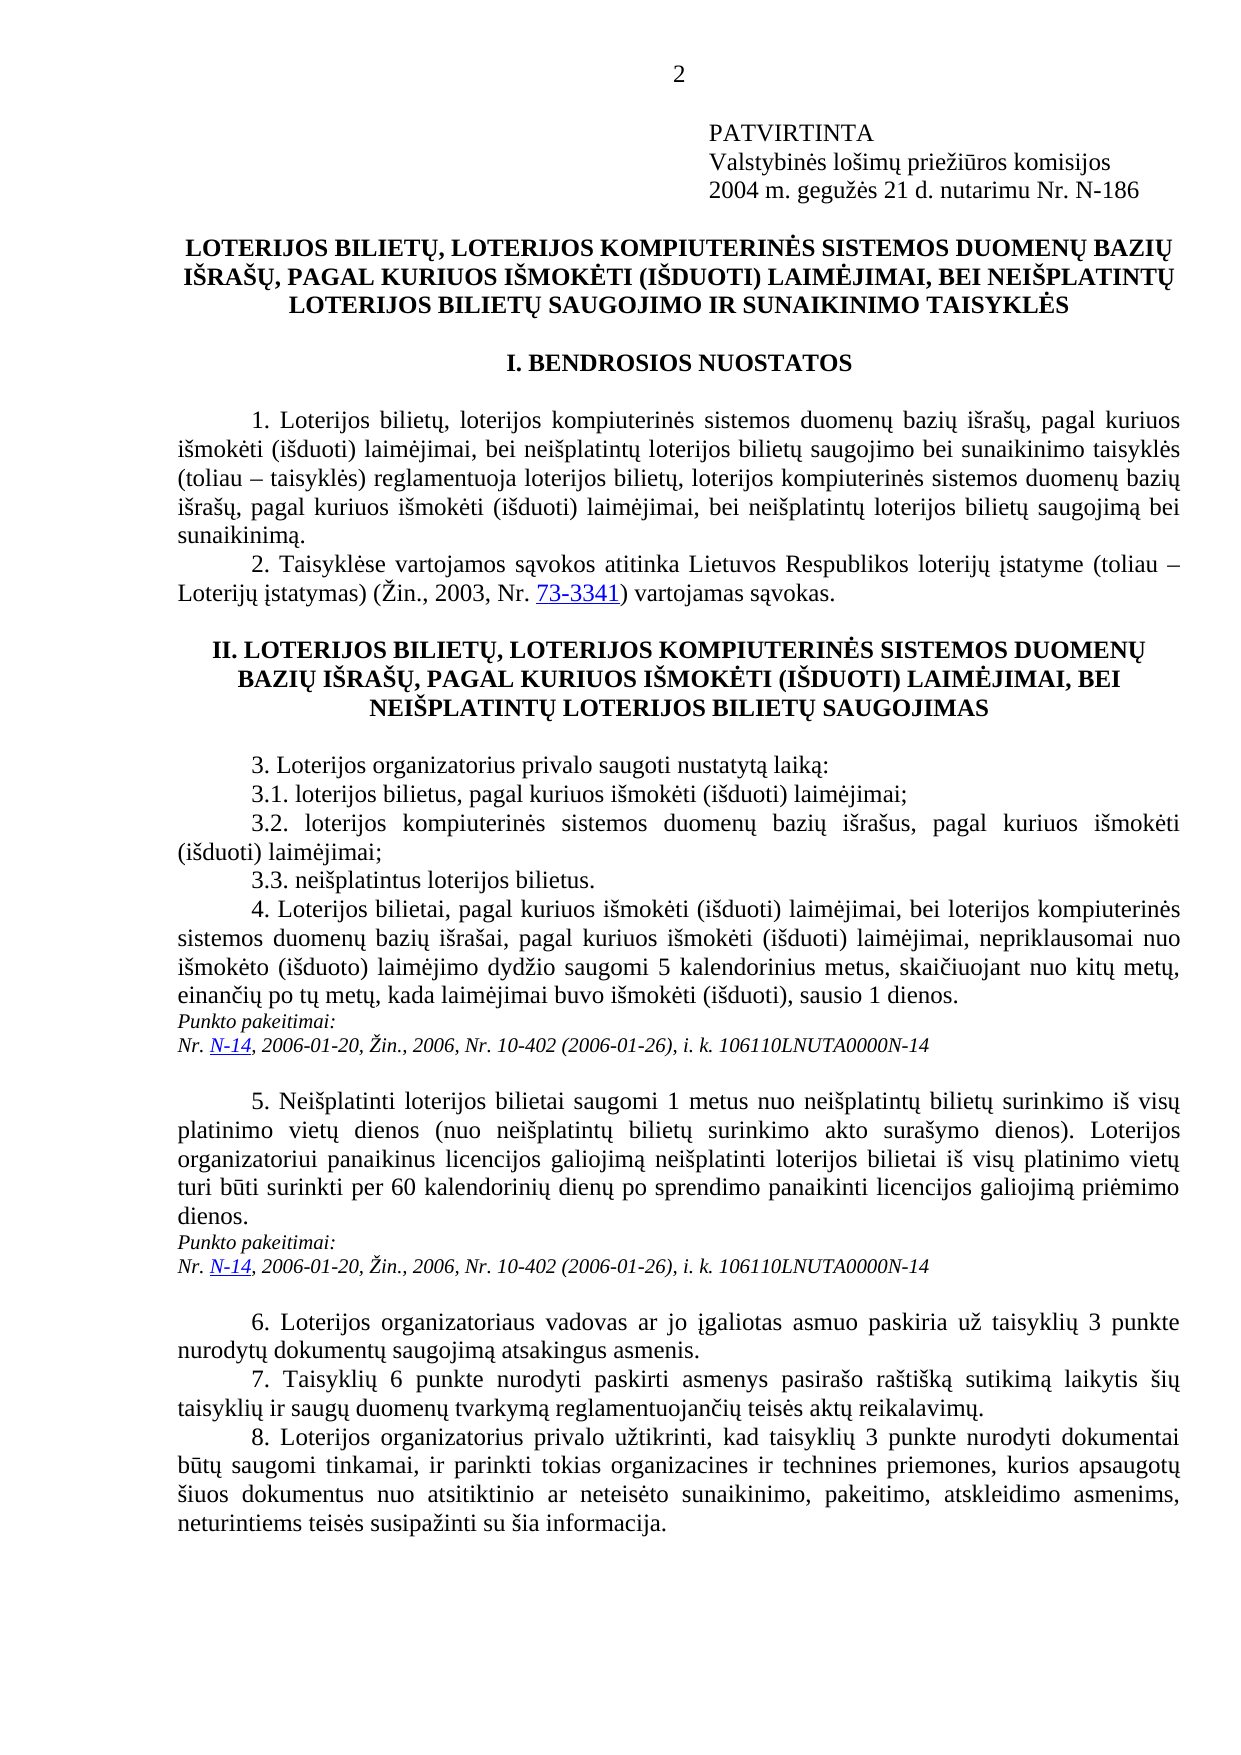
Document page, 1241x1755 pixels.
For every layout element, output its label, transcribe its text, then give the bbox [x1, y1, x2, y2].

text 4. Loterijos bilietai, pagal kuriuos išmokėti (išduoti) laimėjimai, bei loterijos kompiuterinės sistemos duomenų bazių išrašai, pagal kuriuos išmokėti (išduoti) laimėjimai, nepriklausomai nuo išmokėto (išduoto) laimėjimo dydžio saugomi 5 kalendorinius metus, skaičiuojant nuo kitų metų, einančių po tų metų, kada laimėjimai buvo išmokėti (išduoti), sausio 1 dienos. [177, 894, 1181, 1009]
text PATVIRTINTA [709, 118, 1181, 147]
text 1. Loterijos bilietų, loterijos kompiuterinės sistemos duomenų bazių išrašų, pagal kuriuos išmokėti (išduoti) laimėjimai, bei neišplatintų loterijos bilietų saugojimo bei sunaikinimo taisyklės (toliau – taisyklės) reglamentuoja loterijos bilietų, loterijos kompiuterinės sistemos duomenų bazių išrašų, pagal kuriuos išmokėti (išduoti) laimėjimai, bei neišplatintų loterijos bilietų saugojimą bei sunaikinimą. [177, 406, 1181, 549]
text LOTERIJOS BILIETŲ, LOTERIJOS KOMPIUTERINĖS SISTEMOS DUOMENŲ BAZIŲ IŠRAŠŲ, PAGAL KURIUOS IŠMOKĖTI (IŠDUOTI) LAIMĖJIMAI, BEI NEIŠPLATINTŲ LOTERIJOS BILIETŲ SAUGOJIMO IR SUNAIKINIMO TAISYKLĖS [177, 233, 1181, 319]
text 3.2. loterijos kompiuterinės sistemos duomenų bazių išrašus, pagal kuriuos išmokėti (išduoti) laimėjimai; [177, 808, 1181, 866]
text 5. Neišplatinti loterijos bilietai saugomi 1 metus nuo neišplatintų bilietų surinkimo iš visų platinimo vietų dienos (nuo neišplatintų bilietų surinkimo akto surašymo dienos). Loterijos organizatoriui panaikinus licencijos galiojimą neišplatinti loterijos bilietai iš visų platinimo vietų turi būti surinkti per 60 kalendorinių dienų po sprendimo panaikinti licencijos galiojimą priėmimo dienos. [177, 1086, 1181, 1230]
text Valstybinės lošimų priežiūros komisijos [177, 147, 1181, 176]
text 3.1. loterijos bilietus, pagal kuriuos išmokėti (išduoti) laimėjimai; [177, 779, 1181, 808]
text 3.3. neišplatintus loterijos bilietus. [177, 866, 1181, 894]
text 2. Taisyklėse vartojamos sąvokos atitinka Lietuvos Respublikos loterijų įstatyme (toliau – Loterijų įstatymas) (Žin., 2003, Nr. 73-3341) vartojamas sąvokas. [177, 549, 1181, 607]
text 3. Loterijos organizatorius privalo saugoti nustatytą laiką: [177, 751, 1181, 779]
text Nr. N-14, 2006-01-20, Žin., 2006, Nr. 10-402 (2006-01-26), i. k. 106110LNUTA0000N-14 [177, 1254, 1181, 1278]
text Punkto pakeitimai: [177, 1230, 1181, 1254]
text i. BENDROSIOS NUOSTATOS [177, 348, 1181, 377]
text 8. Loterijos organizatorius privalo užtikrinti, kad taisyklių 3 punkte nurodyti dokumentai būtų saugomi tinkamai, ir parinkti tokias organizacines ir technines priemones, kurios apsaugotų šiuos dokumentus nuo atsitiktinio ar neteisėto sunaikinimo, pakeitimo, atskleidimo asmenims, neturintiems teisės susipažinti su šia informacija. [177, 1422, 1181, 1537]
text II. LOTERIJOS BILIETŲ, LOTERIJOS KOMPIUTERINĖS SISTEMOS DUOMENŲ BAZIŲ IŠRAŠŲ, PAGAL KURIUOS IŠMOKĖTI (IŠDUOTI) LAIMĖJIMAI, BEI NEIŠPLATINTŲ LOTERIJOS BILIETŲ SAUGOJIMAS [177, 636, 1181, 722]
text Nr. N-14, 2006-01-20, Žin., 2006, Nr. 10-402 (2006-01-26), i. k. 106110LNUTA0000N-14 [177, 1033, 1181, 1057]
text Punkto pakeitimai: [177, 1009, 1181, 1033]
text 7. Taisyklių 6 punkte nurodyti paskirti asmenys pasirašo raštišką sutikimą laikytis šių taisyklių ir saugų duomenų tvarkymą reglamentuojančių teisės aktų reikalavimų. [177, 1364, 1181, 1422]
text 2004 m. gegužės 21 d. nutarimu Nr. N-186 [177, 176, 1181, 204]
text 6. Loterijos organizatoriaus vadovas ar jo įgaliotas asmuo paskiria už taisyklių 3 punkte nurodytų dokumentų saugojimą atsakingus asmenis. [177, 1307, 1181, 1364]
